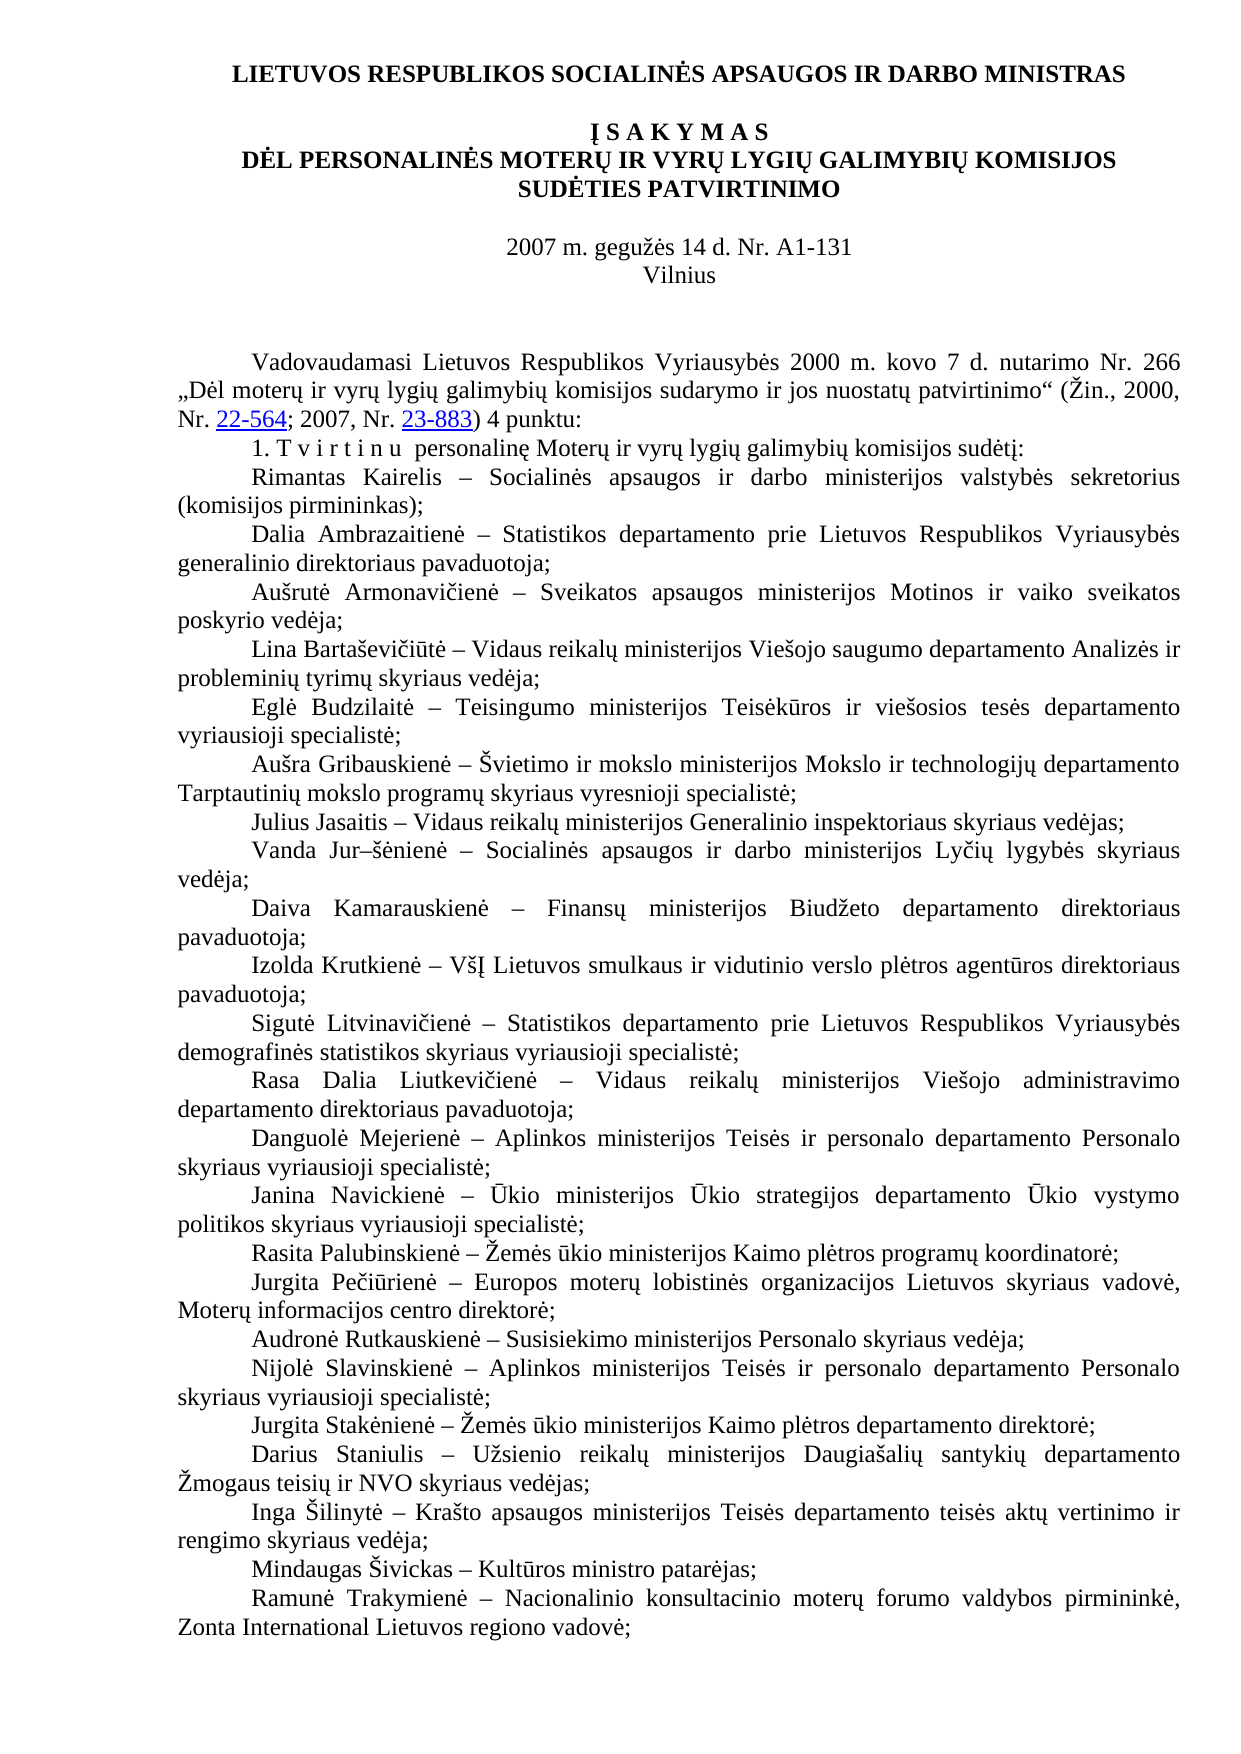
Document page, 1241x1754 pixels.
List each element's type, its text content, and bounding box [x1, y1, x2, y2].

text Nijolė Slavinskienė – Aplinkos ministerijos Teisės ir personalo departamento Personalo skyriaus vyriausioji specialistė; [177, 1353, 1181, 1410]
text Sigutė Litvinavičienė – Statistikos departamento prie Lietuvos Respublikos Vyriausybės demografinės statistikos skyriaus vyriausioji specialistė; [177, 1008, 1181, 1065]
text 2007 m. gegužės 14 d. Nr. A1-131 [177, 232, 1181, 260]
text Vadovaudamasi Lietuvos Respublikos Vyriausybės 2000 m. kovo 7 d. nutarimo Nr. 266 „Dėl moterų ir vyrų lygių galimybių komisijos sudarymo ir jos nuostatų patvirtinimo“ (Žin., 2000, Nr. 22-564; 2007, Nr. 23-883) 4 punktu: [177, 347, 1181, 433]
text Darius Staniulis – Užsienio reikalų ministerijos Daugiašalių santykių departamento Žmogaus teisių ir NVO skyriaus vedėjas; [177, 1439, 1181, 1497]
text Į S A K Y M A S [177, 117, 1181, 145]
text Inga Šilinytė – Krašto apsaugos ministerijos Teisės departamento teisės aktų vertinimo ir rengimo skyriaus vedėja; [177, 1497, 1181, 1554]
text Ramunė Trakymienė – Nacionalinio konsultacinio moterų forumo valdybos pirmininkė, Zonta International Lietuvos regiono vadovė; [177, 1583, 1181, 1640]
text Rimantas Kairelis – Socialinės apsaugos ir darbo ministerijos valstybės sekretorius (komisijos pirmininkas); [177, 462, 1181, 519]
text Izolda Krutkienė – VšĮ Lietuvos smulkaus ir vidutinio verslo plėtros agentūros direktoriaus pavaduotoja; [177, 950, 1181, 1008]
text Julius Jasaitis – Vidaus reikalų ministerijos Generalinio inspektoriaus skyriaus vedėjas; [177, 807, 1181, 835]
text Janina Navickienė – Ūkio ministerijos Ūkio strategijos departamento Ūkio vystymo politikos skyriaus vyriausioji specialistė; [177, 1180, 1181, 1238]
text Daiva Kamarauskienė – Finansų ministerijos Biudžeto departamento direktoriaus pavaduotoja; [177, 893, 1181, 950]
text Eglė Budzilaitė – Teisingumo ministerijos Teisėkūros ir viešosios tesės departamento vyriausioji specialistė; [177, 692, 1181, 749]
text Mindaugas Šivickas – Kultūros ministro patarėjas; [177, 1554, 1181, 1583]
text Aušra Gribauskienė – Švietimo ir mokslo ministerijos Mokslo ir technologijų departamento Tarptautinių mokslo programų skyriaus vyresnioji specialistė; [177, 749, 1181, 807]
text 1. Tvirtinu personalinę Moterų ir vyrų lygių galimybių komisijos sudėtį: [177, 433, 1181, 462]
text Rasa Dalia Liutkevičienė – Vidaus reikalų ministerijos Viešojo administravimo departamento direktoriaus pavaduotoja; [177, 1065, 1181, 1123]
text Vilnius [177, 260, 1181, 289]
text DĖL PERSONALINĖS MOTERŲ IR VYRŲ LYGIŲ GALIMYBIŲ KOMISIJOS SUDĖTIES PATVIRTINIMO [177, 145, 1181, 203]
text Audronė Rutkauskienė – Susisiekimo ministerijos Personalo skyriaus vedėja; [177, 1324, 1181, 1353]
text Jurgita Pečiūrienė – Europos moterų lobistinės organizacijos Lietuvos skyriaus vadovė, Moterų informacijos centro direktorė; [177, 1267, 1181, 1324]
text Aušrutė Armonavičienė – Sveikatos apsaugos ministerijos Motinos ir vaiko sveikatos poskyrio vedėja; [177, 577, 1181, 634]
text Dalia Ambrazaitienė – Statistikos departamento prie Lietuvos Respublikos Vyriausybės generalinio direktoriaus pavaduotoja; [177, 519, 1181, 577]
text Rasita Palubinskienė – Žemės ūkio ministerijos Kaimo plėtros programų koordinatorė; [177, 1238, 1181, 1267]
text Jurgita Stakėnienė – Žemės ūkio ministerijos Kaimo plėtros departamento direktorė; [177, 1410, 1181, 1439]
text Vanda Jur–šėnienė – Socialinės apsaugos ir darbo ministerijos Lyčių lygybės skyriaus vedėja; [177, 835, 1181, 893]
text Lina Bartaševičiūtė – Vidaus reikalų ministerijos Viešojo saugumo departamento Analizės ir probleminių tyrimų skyriaus vedėja; [177, 634, 1181, 692]
text LIETUVOS RESPUBLIKOS SOCIALINĖS APSAUGOS IR DARBO MINISTRAS [177, 59, 1181, 88]
text Danguolė Mejerienė – Aplinkos ministerijos Teisės ir personalo departamento Personalo skyriaus vyriausioji specialistė; [177, 1123, 1181, 1180]
